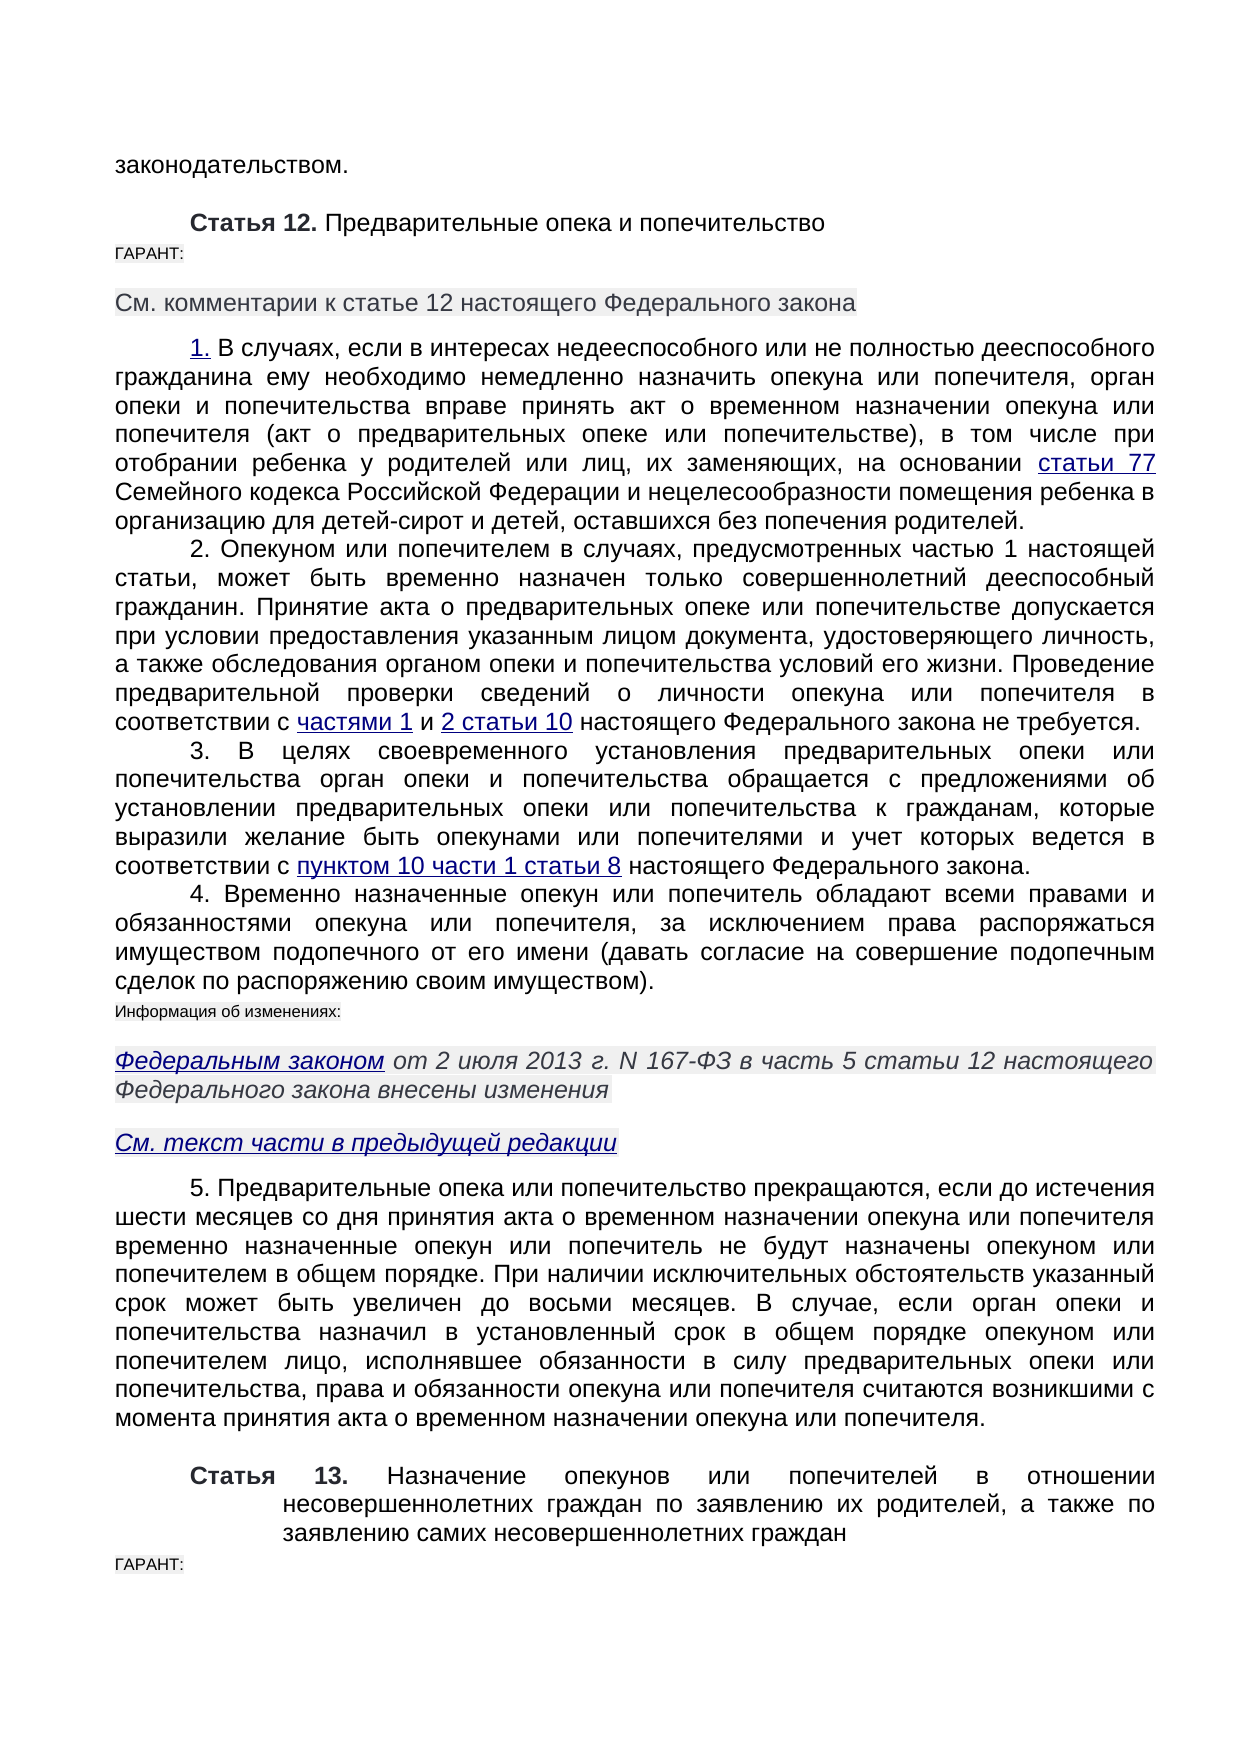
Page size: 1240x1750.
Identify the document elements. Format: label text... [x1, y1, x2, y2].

text Статья 13. Назначение опекунов или попечителей в отношении несовершеннолетних граждан по заявлению их родителей, а также по заявлению самих несовершеннолетних граждан [189, 1461, 1156, 1547]
text 4. Временно назначенные опекун или попечитель обладают всеми правами и обязанностями опекуна или попечителя, за исключением права распоряжаться имуществом подопечного от его имени (давать согласие на совершение подопечным сделок по распоряжению своим имуществом). [114, 879, 1156, 994]
text ГАРАНТ: [184, 244, 1156, 263]
text 5. Предварительные опека или попечительство прекращаются, если до истечения шести месяцев со дня принятия акта о временном назначении опекуна или попечителя временно назначенные опекун или попечитель не будут назначены опекуном или попечителем в общем порядке. При наличии исключительных обстоятельств указанный срок может быть увеличен до восьми месяцев. В случае, если орган опеки и попечительства назначил в установленный срок в общем порядке опекуном или попечителем лицо, исполнявшее обязанности в силу предварительных опеки или попечительства, права и обязанности опекуна или попечителя считаются возникшими с момента принятия акта о временном назначении опекуна или попечителя. [114, 1173, 1156, 1432]
text См. текст части в предыдущей редакции [619, 1128, 1156, 1157]
text См. комментарии к статье 12 настоящего Федерального закона [857, 288, 1156, 316]
text законодательством. [114, 150, 1156, 179]
text 3. В целях своевременного установления предварительных опеки или попечительства орган опеки и попечительства обращается с предложениями об установлении предварительных опеки или попечительства к гражданам, которые выразили желание быть опекунами или попечителями и учет которых ведется в соответствии с пунктом 10 части 1 статьи 8 настоящего Федерального закона. [114, 736, 1156, 879]
text 1. В случаях, если в интересах недееспособного или не полностью дееспособного гражданина ему необходимо немедленно назначить опекуна или попечителя, орган опеки и попечительства вправе принять акт о временном назначении опекуна или попечителя (акт о предварительных опеке или попечительстве), в том числе при отобрании ребенка у родителей или лиц, их заменяющих, на основании статьи 77 Семейного кодекса Российской Федерации и нецелесообразности помещения ребенка в организацию для детей-сирот и детей, оставшихся без попечения родителей. [114, 333, 1156, 534]
text 2. Опекуном или попечителем в случаях, предусмотренных частью 1 настоящей статьи, может быть временно назначен только совершеннолетний дееспособный гражданин. Принятие акта о предварительных опеке или попечительстве допускается при условии предоставления указанным лицом документа, удостоверяющего личность, а также обследования органом опеки и попечительства условий его жизни. Проведение предварительной проверки сведений о личности опекуна или попечителя в соответствии с частями 1 и 2 статьи 10 настоящего Федерального закона не требуется. [114, 534, 1156, 736]
text Федеральным законом от 2 июля 2013 г. N 167-ФЗ в часть 5 статьи 12 настоящего Федерального закона внесены изменения [114, 1072, 1156, 1103]
text Статья 12. Предварительные опека и попечительство [189, 207, 1156, 236]
text ГАРАНТ: [184, 1555, 1156, 1574]
text Информация об изменениях: [341, 1002, 1156, 1021]
